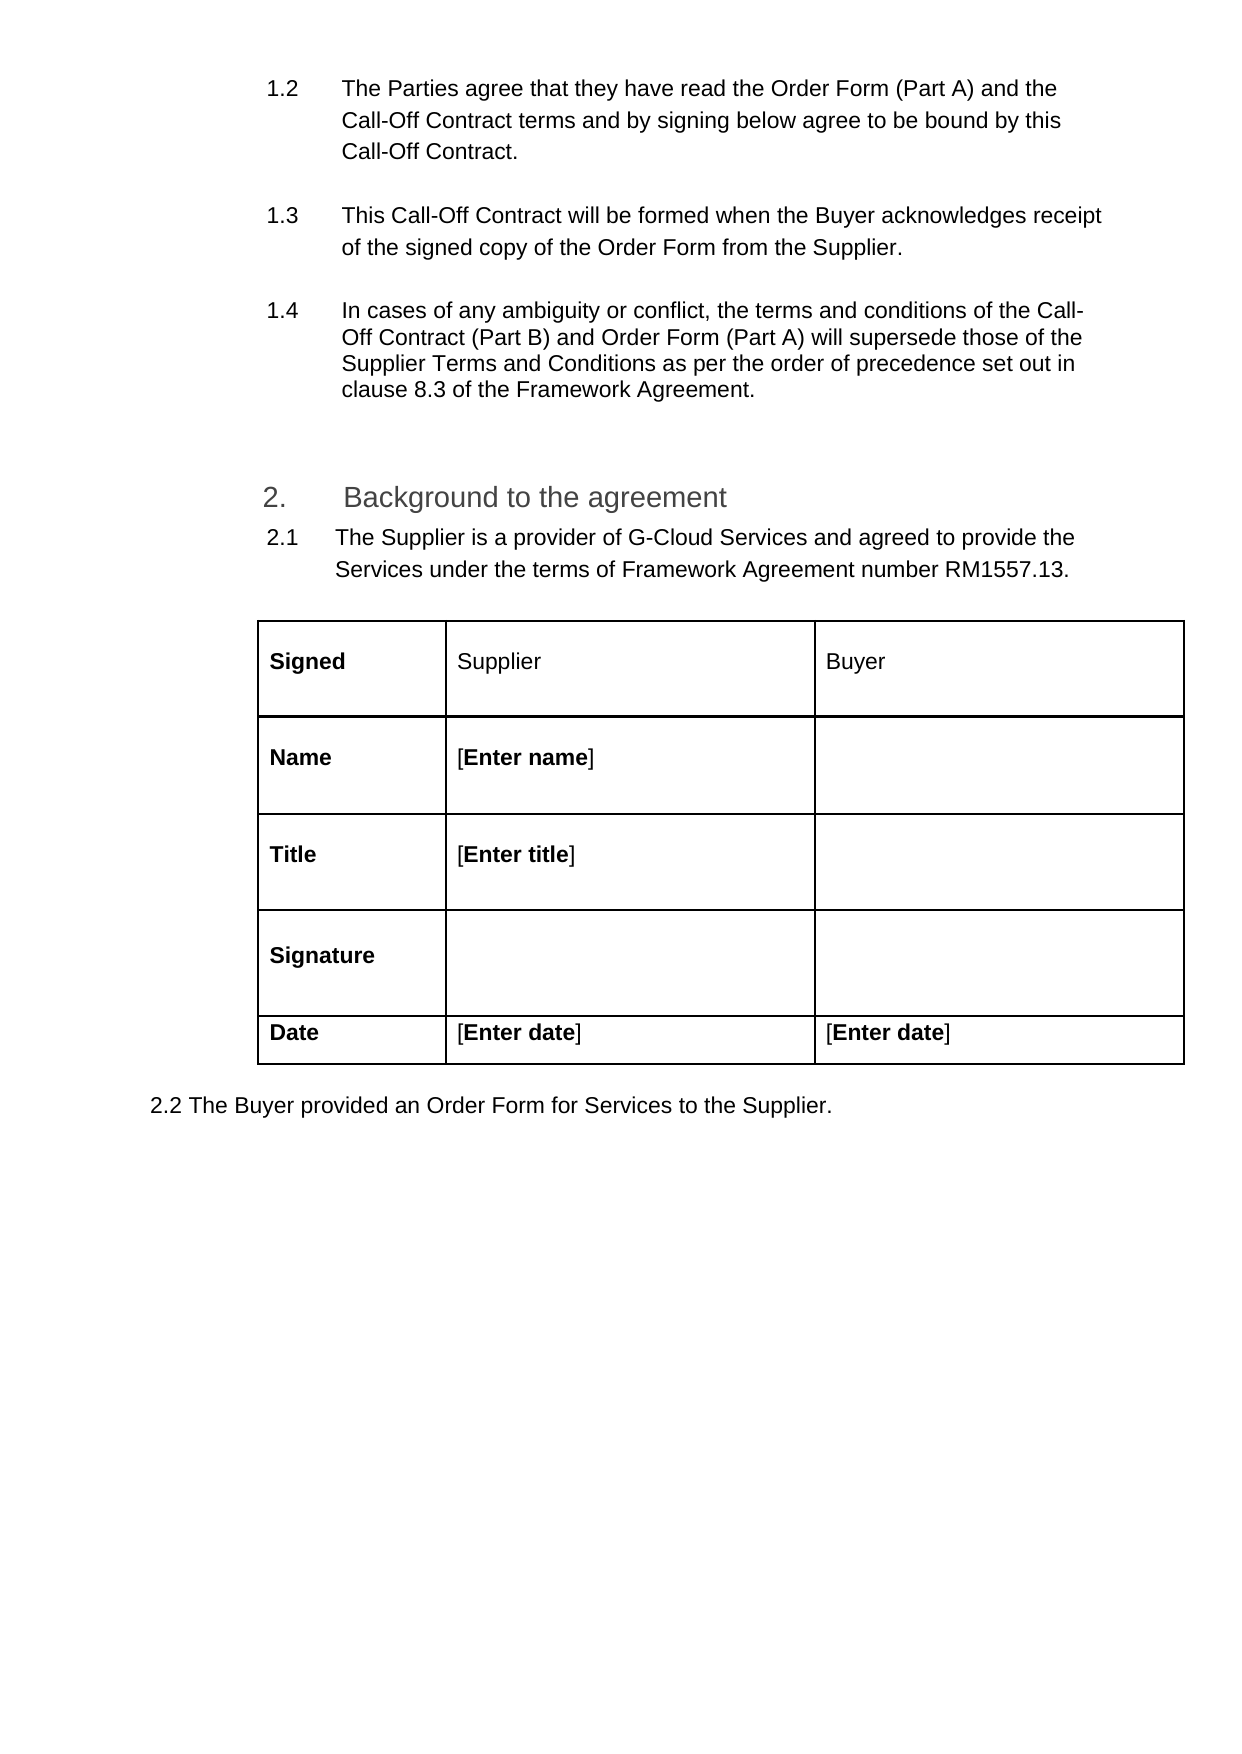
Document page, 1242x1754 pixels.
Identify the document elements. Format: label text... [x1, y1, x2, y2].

table_header Supplier [447, 622, 814, 715]
subtitle 2. Background to the agreement [150, 480, 1111, 513]
text 1.3 This Call-Off Contract will be formed when the Buyer acknowledges receipt of the signed copy of the Order Form from the Supplier. [266, 202, 1109, 260]
table_cell [816, 815, 1183, 908]
table_header Signed [259, 622, 445, 715]
table_header Buyer [816, 622, 1183, 715]
table_cell Date [259, 1017, 445, 1062]
table_cell [816, 911, 1183, 1015]
table_cell [447, 911, 814, 1015]
table_cell Title [259, 815, 445, 908]
table_cell [Enter date] [816, 1017, 1183, 1062]
text 2.1 The Supplier is a provider of G-Cloud Services and agreed to provide the Services under the terms of Framework Agreement number RM1557.13. [266, 524, 1109, 582]
table_cell [Enter date] [447, 1017, 814, 1062]
table_cell Signature [259, 911, 445, 1015]
text 1.4 In cases of any ambiguity or conflict, the terms and conditions of the Call-Off Contract (Part B) and Order Form (Part A) will supersede those of the Supplier Terms and Conditions as per the order of precedence set out in clause 8.3 of the Framework Agreement. [266, 297, 1109, 403]
table_cell Name [259, 718, 445, 813]
text 1.2 The Parties agree that they have read the Order Form (Part A) and the Call-Off Contract terms and by signing below agree to be bound by this Call-Off Contract. [266, 75, 1109, 164]
table_cell [Enter title] [447, 815, 814, 908]
table_cell [Enter name] [447, 718, 814, 813]
text 2.2 The Buyer provided an Order Form for Services to the Supplier. [150, 1092, 1111, 1119]
table_cell [816, 718, 1183, 813]
